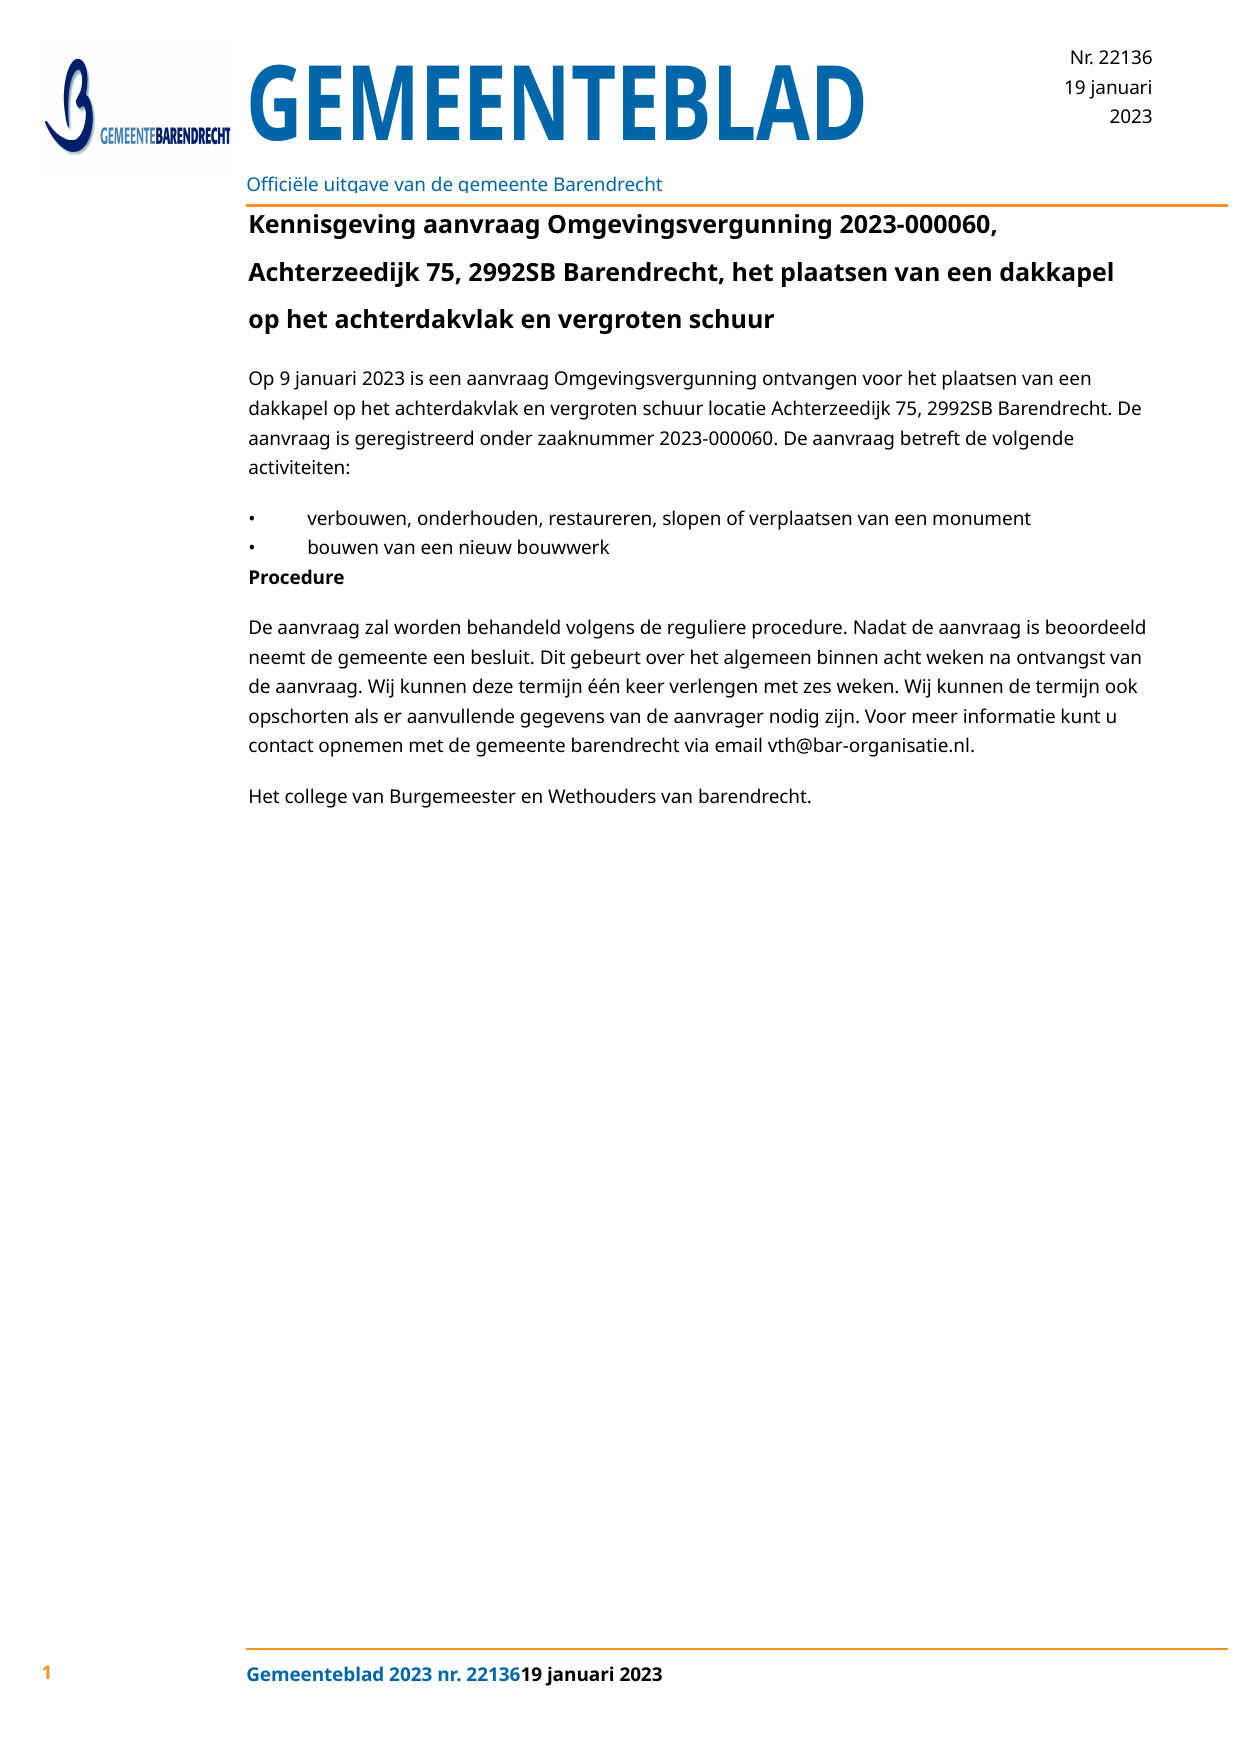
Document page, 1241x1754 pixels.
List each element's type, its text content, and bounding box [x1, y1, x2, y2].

text Het college van Burgemeester en Wethouders van barendrecht. [248, 783, 1152, 809]
list bouwen van een nieuw bouwwerk [248, 534, 1152, 560]
list verbouwen, onderhouden, restaureren, slopen of verplaatsen van een monument [248, 505, 1152, 530]
text De aanvraag zal worden behandeld volgens de reguliere procedure. Nadat de aanvraag is beoordeeld neemt de gemeente een besluit. Dit gebeurt over het algemeen binnen acht weken na ontvangst van de aanvraag. Wij kunnen deze termijn één keer verlengen met zes weken. Wij kunnen de termijn ook opschorten als er aanvullende gegevens van de aanvrager nodig zijn. Voor meer informatie kunt u contact opnemen met de gemeente barendrecht via email vth@bar-organisatie.nl. [248, 614, 1152, 758]
text Procedure [248, 564, 1152, 589]
text Kennisgeving aanvraag Omgevingsvergunning 2023-000060, Achterzeedijk 75, 2992SB Barendrecht, het plaatsen van een dakkapel op het achterdakvlak en vergroten schuur [248, 207, 1152, 336]
picture [41, 47, 231, 172]
text Op 9 januari 2023 is een aanvraag Omgevingsvergunning ontvangen voor het plaatsen van een dakkapel op het achterdakvlak en vergroten schuur locatie Achterzeedijk 75, 2992SB Barendrecht. De aanvraag is geregistreerd onder zaaknummer 2023-000060. De aanvraag betreft de volgende activiteiten: [248, 366, 1152, 480]
